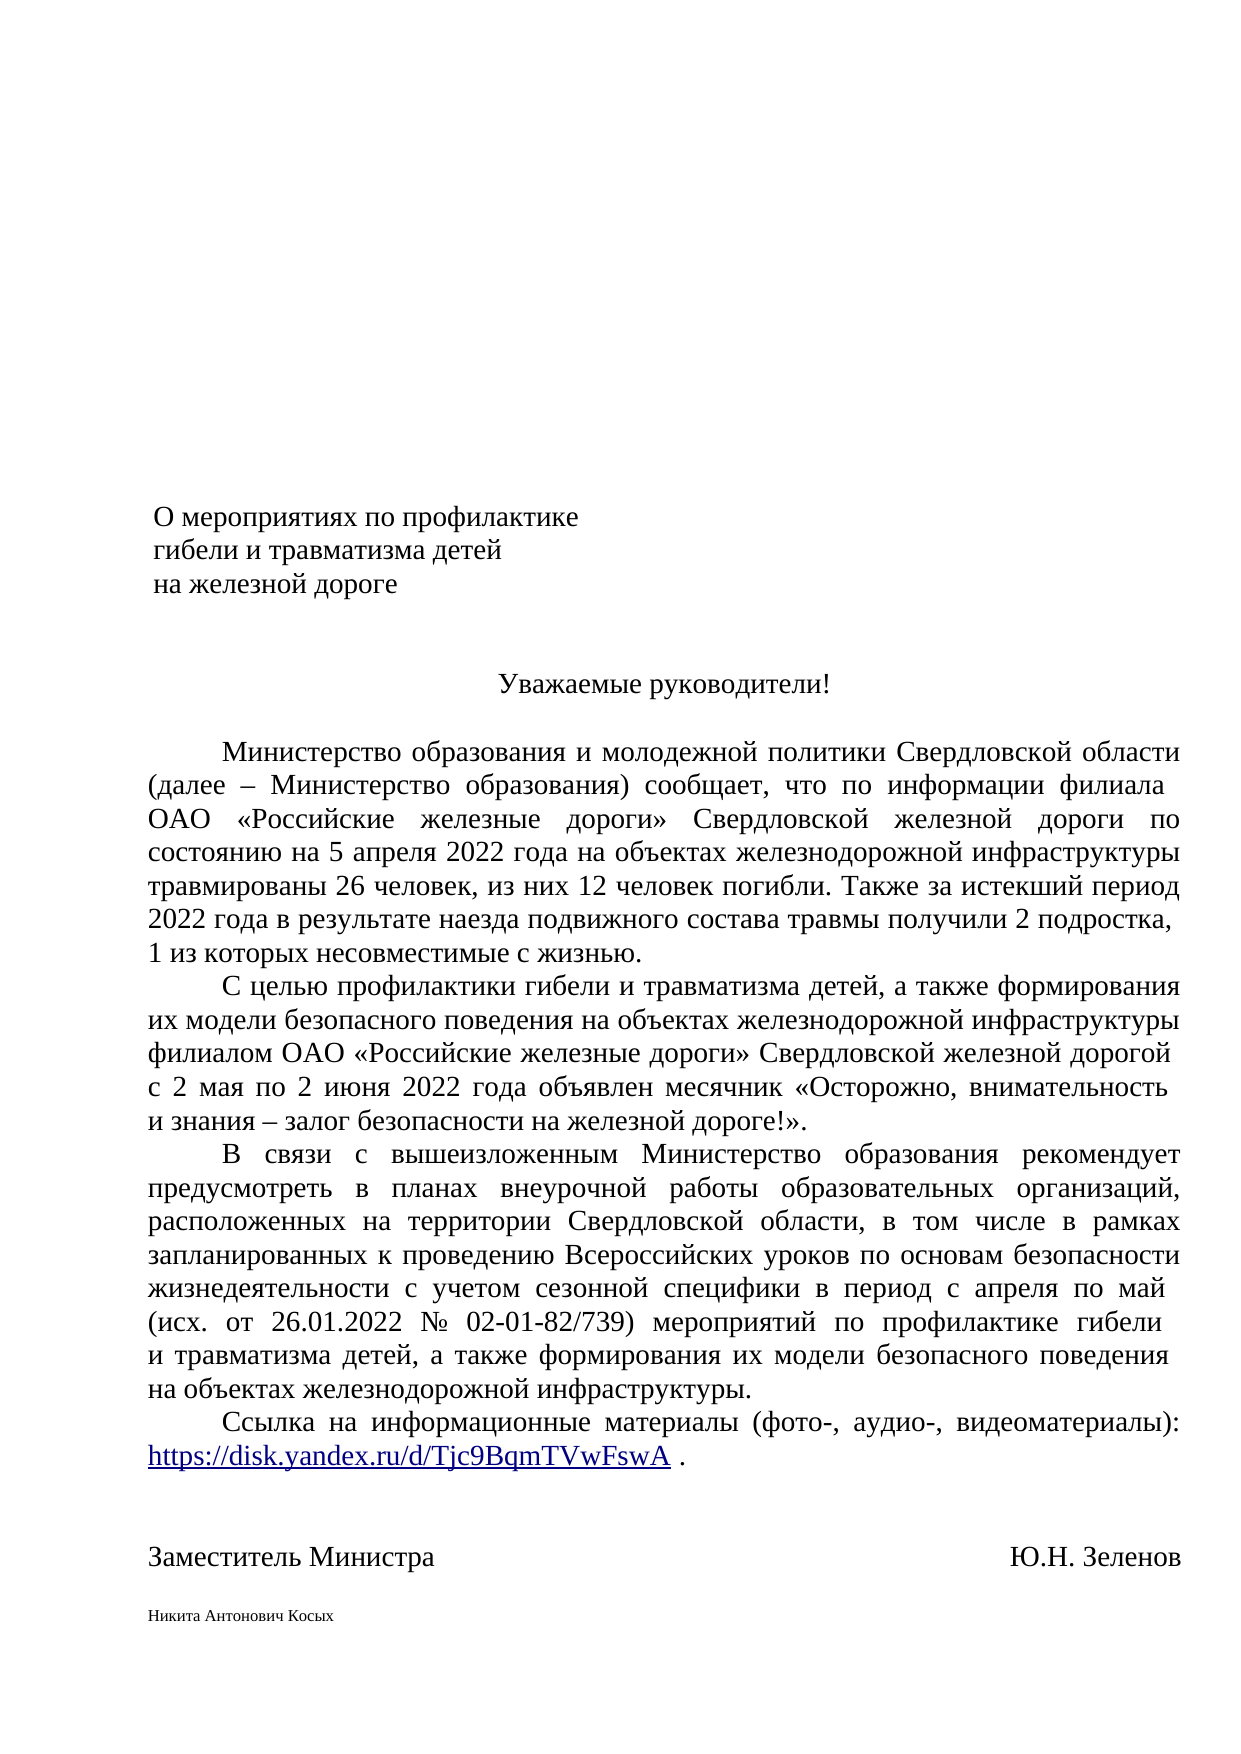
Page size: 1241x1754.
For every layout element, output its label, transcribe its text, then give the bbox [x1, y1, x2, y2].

text Никита Антонович Косых [148, 1606, 1181, 1625]
table_cell [509, 1572, 844, 1606]
table_cell [844, 1572, 1193, 1606]
text С целью профилактики гибели и травматизма детей, а также формирования их модели безопасного поведения на объектах железнодорожной инфраструктуры филиалом ОАО «Российские железные дороги» Свердловской железной дорогой с 2 мая по 2 июня 2022 года объявлен месячник «Осторожно, внимательность и знания – залог безопасности на железной дороге!». [148, 968, 1181, 1136]
text Министерство образования и молодежной политики Свердловской области (далее – Министерство образования) сообщает, что по информации филиала ОАО «Российские железные дороги» Свердловской железной дороги по состоянию на 5 апреля 2022 года на объектах железнодорожной инфраструктуры травмированы 26 человек, из них 12 человек погибли. Также за истекший период 2022 года в результате наезда подвижного состава травмы получили 2 подростка, 1 из которых несовместимые с жизнью. [148, 734, 1181, 968]
text Уважаемые руководители! [148, 667, 1181, 700]
table_header О мероприятиях по профилактике гибели и травматизма детей на железной дороге [148, 499, 646, 599]
table_header Заместитель Министра [144, 1539, 508, 1572]
table_header Ю.Н. Зеленов [844, 1539, 1193, 1572]
table_header [509, 1539, 844, 1572]
table_cell [144, 1572, 508, 1606]
text В связи с вышеизложенным Министерство образования рекомендует предусмотреть в планах внеурочной работы образовательных организаций, расположенных на территории Свердловской области, в том числе в рамках запланированных к проведению Всероссийских уроков по основам безопасности жизнедеятельности с учетом сезонной специфики в период с апреля по май (исх. от 26.01.2022 № 02-01-82/739) мероприятий по профилактике гибели и травматизма детей, а также формирования их модели безопасного поведения на объектах железнодорожной инфраструктуры. [148, 1136, 1181, 1404]
text Ссылка на информационные материалы (фото-, аудио-, видеоматериалы): https://disk.yandex.ru/d/Tjc9BqmTVwFswA . [148, 1404, 1181, 1472]
